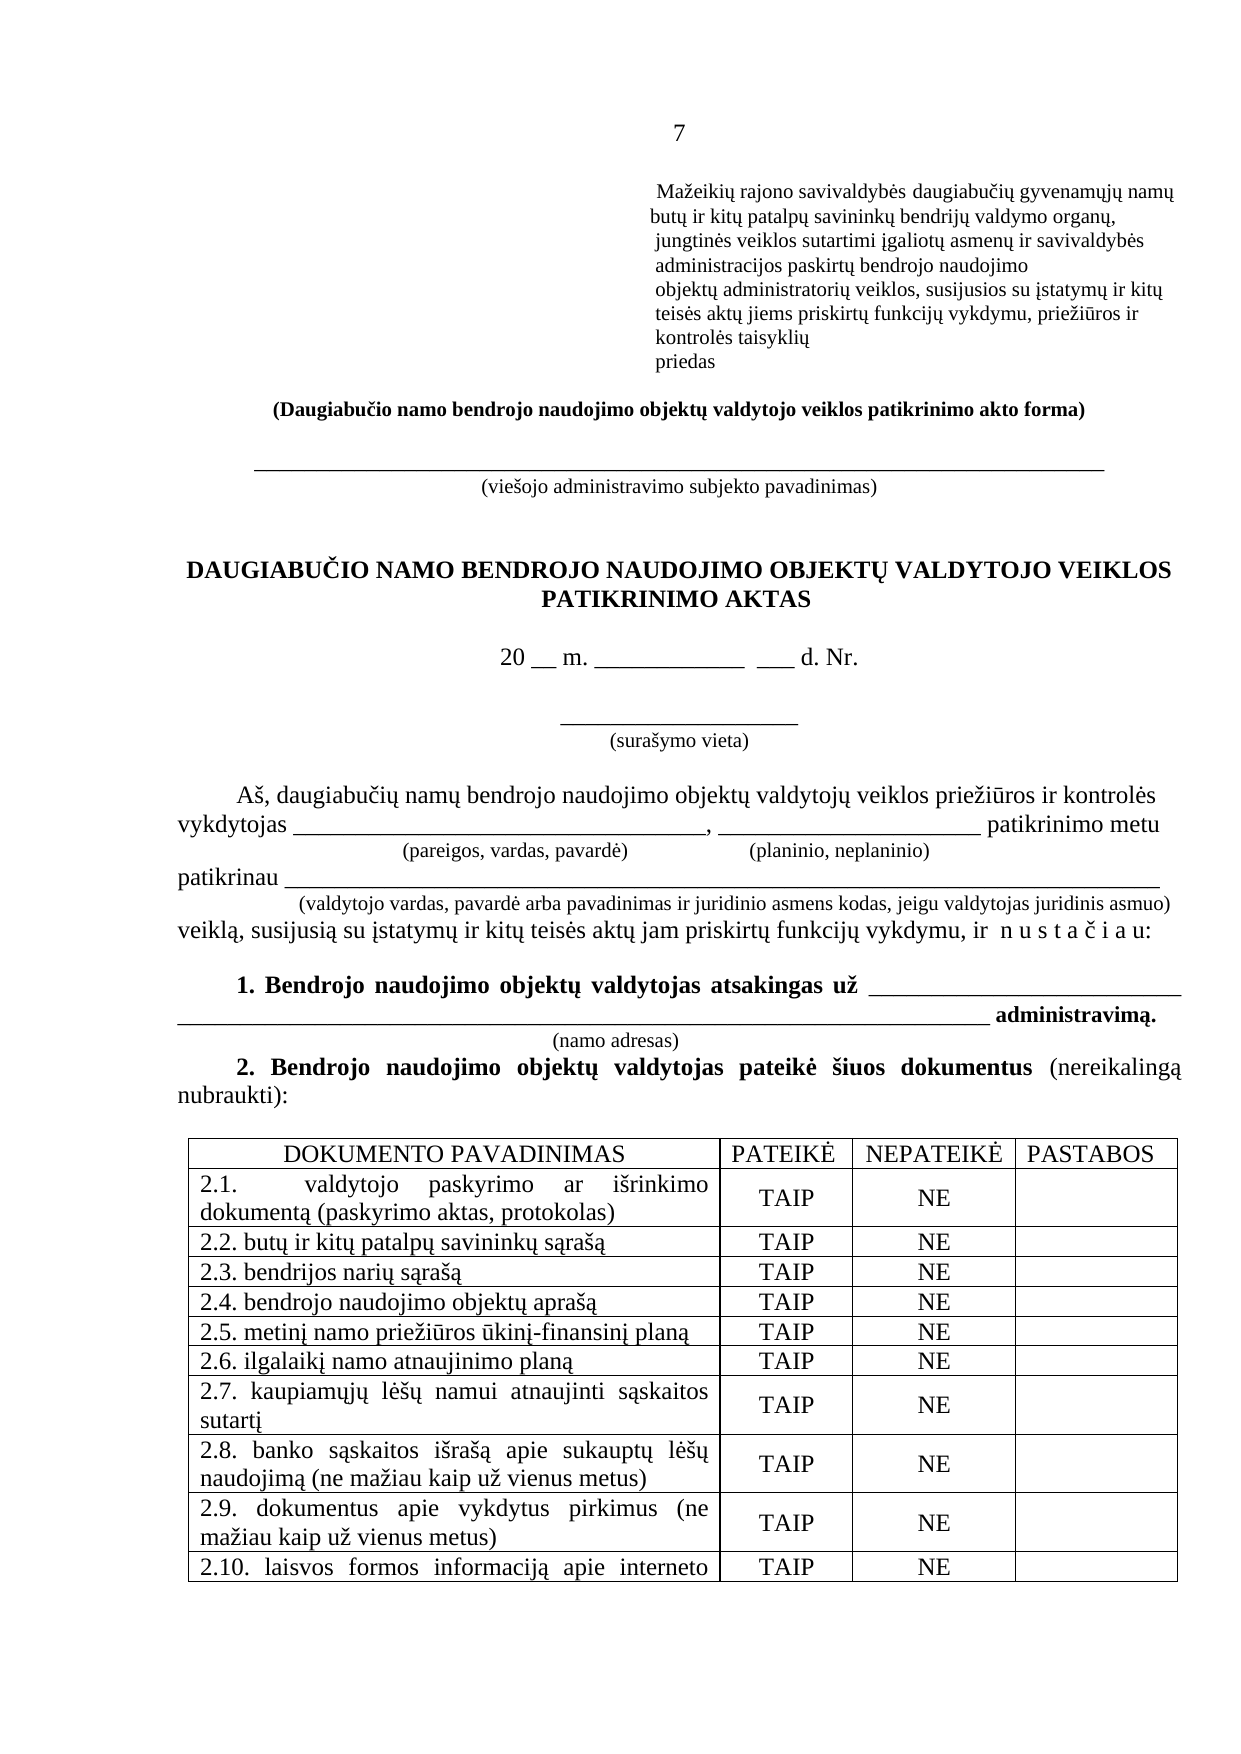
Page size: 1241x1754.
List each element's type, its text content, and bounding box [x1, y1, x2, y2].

table_cell TAIP [721, 1257, 852, 1286]
text kontrolės taisyklių [177, 325, 1181, 349]
table_cell 2.9. dokumentus apie vykdytus pirkimus (ne mažiau kaip už vienus metus) [189, 1493, 719, 1551]
table_cell 2.5. metinį namo priežiūros ūkinį-finansinį planą [189, 1317, 719, 1345]
table_cell [1016, 1317, 1177, 1345]
table_cell NE [853, 1257, 1015, 1286]
table_cell 2.7. kaupiamųjų lėšų namui atnaujinti sąskaitos sutartį [189, 1376, 719, 1434]
text objektų administratorių veiklos, susijusios su įstatymų ir kitų [177, 277, 1181, 301]
table_cell [1016, 1493, 1177, 1551]
table_cell NE [853, 1493, 1015, 1551]
table_cell [1016, 1435, 1177, 1492]
text (namo adresas) [177, 1028, 1181, 1052]
text veiklą, susijusią su įstatymų ir kitų teisės aktų jam priskirtų funkcijų vykdymu, ir n u s t a č i a u: [177, 915, 1181, 944]
table_cell 2.1. valdytojo paskyrimo ar išrinkimo dokumentą (paskyrimo aktas, protokolas) [189, 1169, 719, 1226]
text ___________________ [177, 699, 1181, 728]
table_cell [1016, 1287, 1177, 1316]
text Aš, daugiabučių namų bendrojo naudojimo objektų valdytojų veiklos priežiūros ir kontrolės [177, 781, 1181, 809]
table_cell TAIP [721, 1376, 852, 1434]
text 1. Bendrojo naudojimo objektų valdytojas atsakingas už _________________________ _________________________________________________________________ administravimą. [177, 970, 1181, 1028]
text DAUGIABUČIO NAMO BENDROJO NAUDOJIMO OBJEKTŲ VALDYTOJO VEIKLOS PATIKRINIMO AKTAS [177, 555, 1181, 613]
text butų ir kitų patalpų savininkų bendrijų valdymo organų, [177, 204, 1181, 228]
table_cell 2.6. ilgalaikį namo atnaujinimo planą [189, 1346, 719, 1375]
table_cell NE [853, 1227, 1015, 1256]
table_cell [1016, 1346, 1177, 1375]
text administracijos paskirtų bendrojo naudojimo [177, 252, 1181, 277]
table_cell [1016, 1257, 1177, 1286]
text jungtinės veiklos sutartimi įgaliotų asmenų ir savivaldybės [177, 228, 1181, 252]
table_header PATEIKĖ [721, 1139, 852, 1168]
table_cell NE [853, 1317, 1015, 1345]
text priedas [177, 349, 1181, 373]
text patikrinau ______________________________________________________________________ [177, 862, 1181, 891]
text vykdytojas _________________________________, _____________________ patikrinimo metu [177, 809, 1181, 838]
table_cell TAIP [721, 1287, 852, 1316]
table_header NEPATEIKĖ [853, 1139, 1015, 1168]
text (viešojo administravimo subjekto pavadinimas) [177, 474, 1181, 498]
table_cell TAIP [721, 1552, 852, 1581]
table_cell TAIP [721, 1227, 852, 1256]
table_cell 2.2. butų ir kitų patalpų savininkų sąrašą [189, 1227, 719, 1256]
table_cell [1016, 1552, 1177, 1581]
text (surašymo vieta) [177, 728, 1181, 752]
table_cell NE [853, 1376, 1015, 1434]
text teisės aktų jiems priskirtų funkcijų vykdymu, priežiūros ir [177, 301, 1181, 325]
text Mažeikių rajono savivaldybės daugiabučių gyvenamųjų namų [177, 176, 1181, 204]
table_cell NE [853, 1346, 1015, 1375]
table_header DOKUMENTO PAVADINIMAS [189, 1139, 719, 1168]
text (pareigos, vardas, pavardė) (planinio, neplaninio) [177, 838, 1181, 862]
text 20 __ m. ____________ ___ d. Nr. [177, 642, 1181, 670]
table_cell [1016, 1376, 1177, 1434]
table_cell 2.3. bendrijos narių sąrašą [189, 1257, 719, 1286]
table_cell TAIP [721, 1346, 852, 1375]
table_cell 2.4. bendrojo naudojimo objektų aprašą [189, 1287, 719, 1316]
table_cell TAIP [721, 1169, 852, 1226]
table_cell [1016, 1169, 1177, 1226]
table_cell NE [853, 1552, 1015, 1581]
text (Daugiabučio namo bendrojo naudojimo objektų valdytojo veiklos patikrinimo akto forma) [177, 397, 1181, 421]
text ____________________________________________________________________ [177, 445, 1181, 474]
text 2. Bendrojo naudojimo objektų valdytojas pateikė šiuos dokumentus (nereikalingą nubraukti): [177, 1052, 1181, 1109]
table_cell [1016, 1227, 1177, 1256]
table_cell TAIP [721, 1435, 852, 1492]
table_cell TAIP [721, 1493, 852, 1551]
table_cell TAIP [721, 1317, 852, 1345]
table_header PASTABOS [1016, 1139, 1177, 1168]
table_cell 2.8. banko sąskaitos išrašą apie sukauptų lėšų naudojimą (ne mažiau kaip už vienus metus) [189, 1435, 719, 1492]
table_cell NE [853, 1287, 1015, 1316]
table_cell NE [853, 1169, 1015, 1226]
text (valdytojo vardas, pavardė arba pavadinimas ir juridinio asmens kodas, jeigu valdytojas juridinis asmuo) [177, 891, 1181, 915]
table_cell 2.10. laisvos formos informaciją apie interneto [189, 1552, 719, 1581]
table_cell NE [853, 1435, 1015, 1492]
